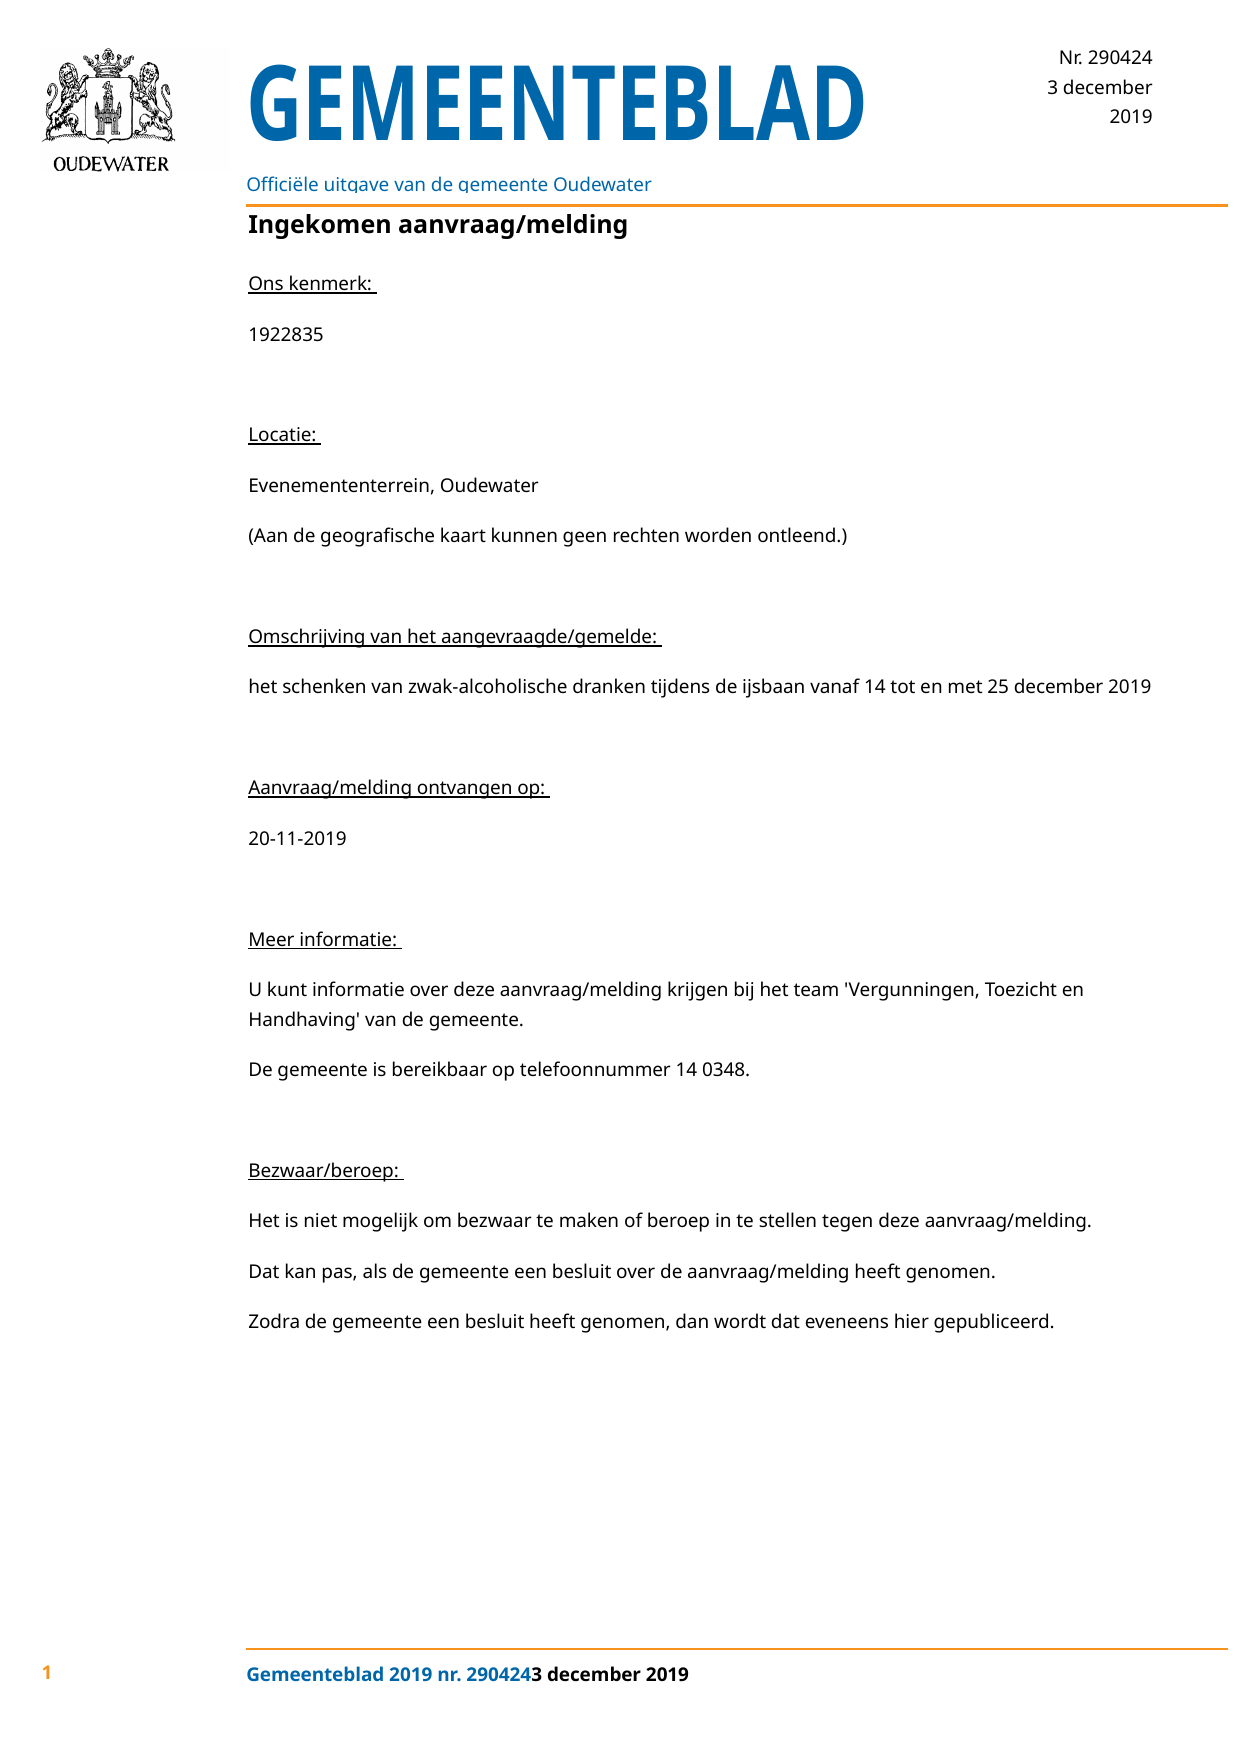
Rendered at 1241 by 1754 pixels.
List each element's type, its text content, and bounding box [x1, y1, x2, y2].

text Locatie: [248, 422, 1152, 447]
text Ons kenmerk: [248, 270, 1152, 296]
text Bezwaar/beroep: [248, 1157, 1152, 1183]
text De gemeente is bereikbaar op telefoonnummer 14 0348. [248, 1056, 1152, 1082]
text Aanvraag/melding ontvangen op: [248, 774, 1152, 800]
text Omschrijving van het aangevraagde/gemelde: [248, 623, 1152, 649]
text Dat kan pas, als de gemeente een besluit over de aanvraag/melding heeft genomen. [248, 1258, 1152, 1283]
text Zodra de gemeente een besluit heeft genomen, dan wordt dat eveneens hier gepubliceerd. [248, 1308, 1152, 1334]
text 1922835 [248, 321, 1152, 346]
text U kunt informatie over deze aanvraag/melding krijgen bij het team 'Vergunningen, Toezicht en Handhaving' van de gemeente. [248, 976, 1152, 1031]
text (Aan de geografische kaart kunnen geen rechten worden ontleend.) [248, 522, 1152, 548]
text Ingekomen aanvraag/melding [248, 207, 1152, 241]
text Evenemententerrein, Oudewater [248, 472, 1152, 498]
picture [41, 47, 231, 172]
text 20-11-2019 [248, 825, 1152, 851]
text Meer informatie: [248, 926, 1152, 951]
text het schenken van zwak-alcoholische dranken tijdens de ijsbaan vanaf 14 tot en met 25 december 2019 [248, 674, 1152, 699]
text Het is niet mogelijk om bezwaar te maken of beroep in te stellen tegen deze aanvraag/melding. [248, 1207, 1152, 1233]
